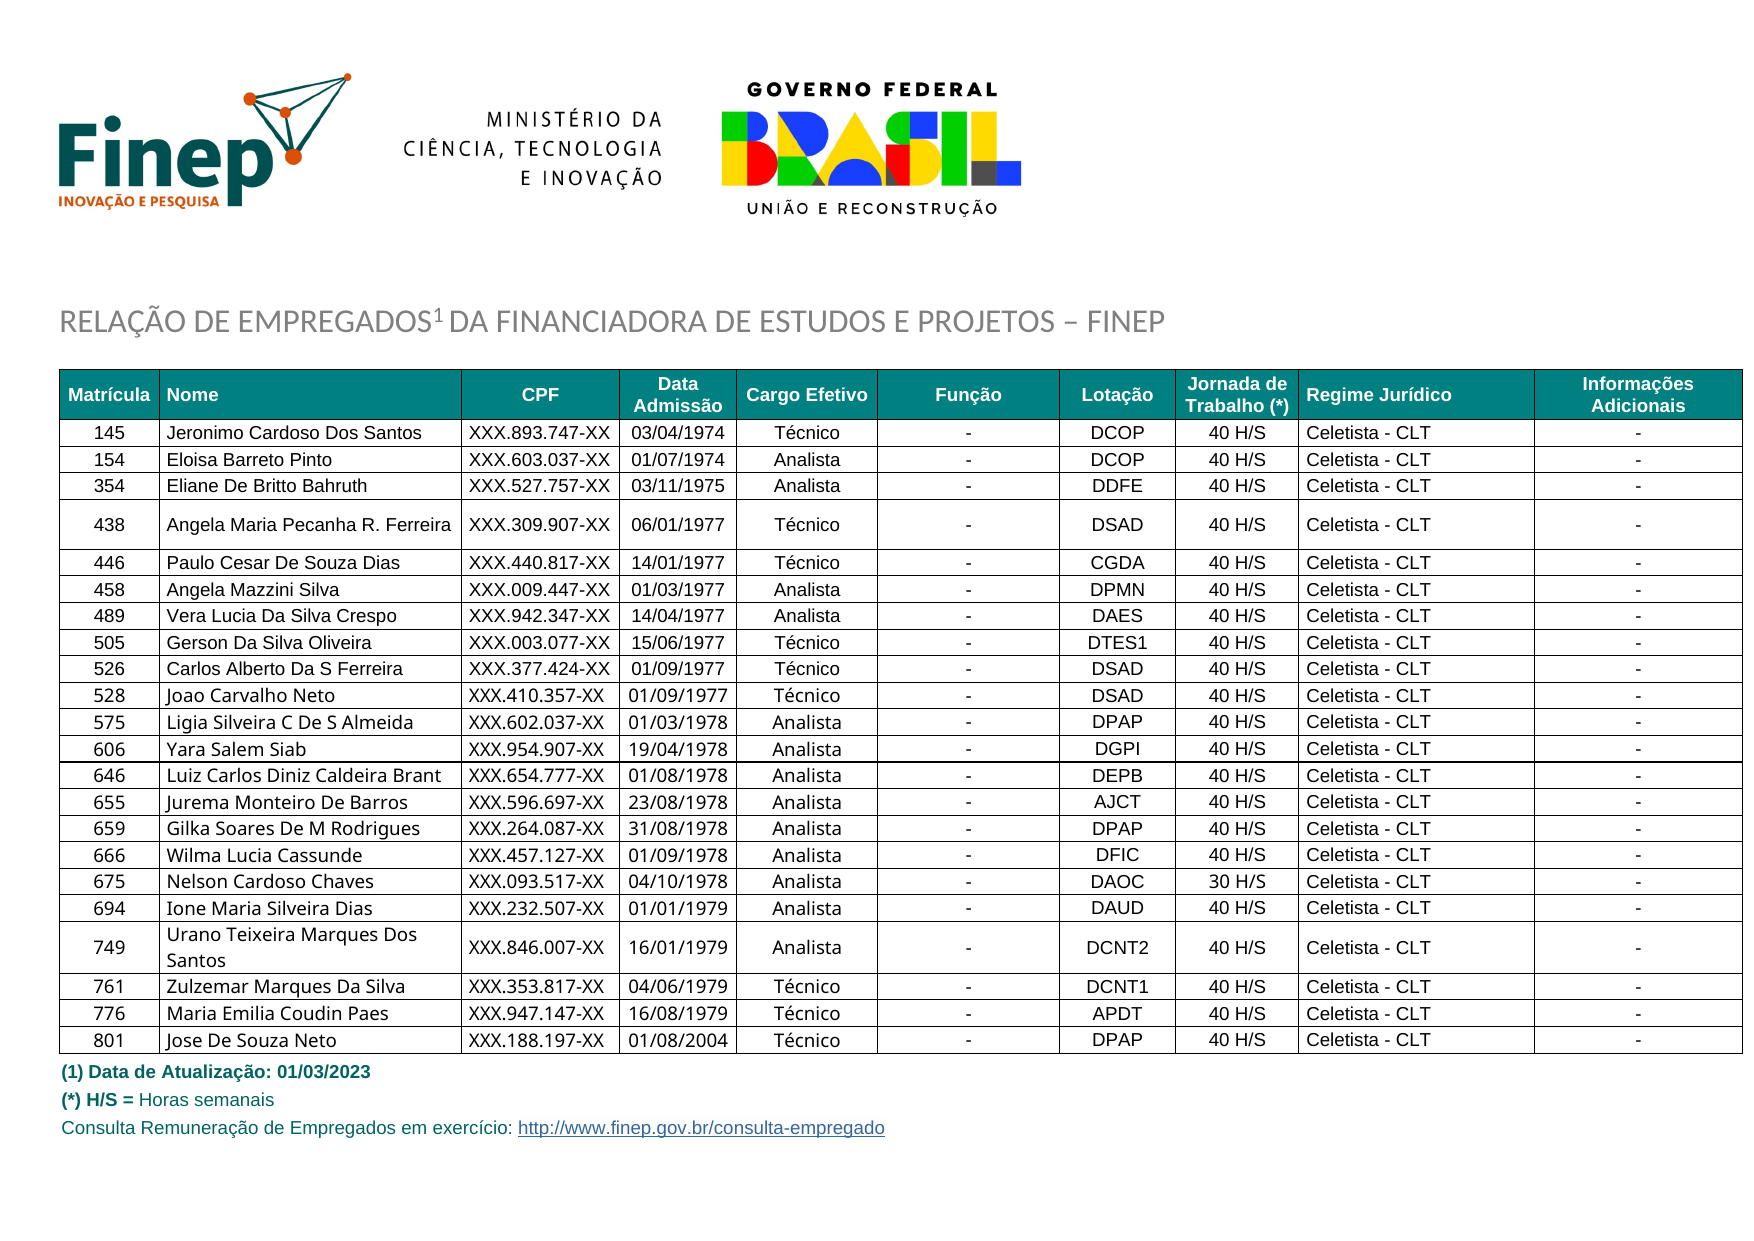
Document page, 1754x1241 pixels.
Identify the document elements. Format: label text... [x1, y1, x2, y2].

table_cell XXX.954.907-XX [462, 736, 619, 761]
table_cell 40 H/S [1176, 550, 1298, 575]
table_cell XXX.188.197-XX [462, 1027, 619, 1052]
table_cell - [878, 922, 1059, 973]
table_cell DPAP [1060, 709, 1175, 735]
table_cell DCNT2 [1060, 922, 1175, 973]
table_cell DSAD [1060, 500, 1175, 549]
table_cell XXX.603.037-XX [462, 447, 619, 472]
table_cell XXX.377.424-XX [462, 656, 619, 682]
table_cell DEPB [1060, 763, 1175, 788]
table_cell Gilka Soares De M Rodrigues [160, 816, 461, 841]
table_cell - [878, 709, 1059, 735]
table_cell Gerson Da Silva Oliveira [160, 630, 461, 655]
table_cell - [1535, 603, 1742, 628]
table_cell Maria Emilia Coudin Paes [160, 1000, 461, 1026]
table_cell Ligia Silveira C De S Almeida [160, 709, 461, 735]
table_cell Analista [737, 816, 877, 841]
table_cell 659 [60, 816, 159, 841]
table_cell Celetista - CLT [1299, 763, 1534, 788]
table_cell Celetista - CLT [1299, 420, 1534, 446]
table_cell XXX.440.817-XX [462, 550, 619, 575]
table_cell 40 H/S [1176, 603, 1298, 628]
table_cell Urano Teixeira Marques Dos Santos [160, 922, 461, 973]
table_cell AJCT [1060, 789, 1175, 814]
table_cell - [1535, 1000, 1742, 1026]
table_cell Técnico [737, 630, 877, 655]
table_cell Celetista - CLT [1299, 789, 1534, 814]
table_cell - [878, 550, 1059, 575]
table_cell 446 [60, 550, 159, 575]
table_cell - [1535, 763, 1742, 788]
table_cell - [878, 842, 1059, 868]
table_cell 655 [60, 789, 159, 814]
table_cell Analista [737, 789, 877, 814]
table_cell DTES1 [1060, 630, 1175, 655]
table_cell Celetista - CLT [1299, 1027, 1534, 1052]
table_cell 03/11/1975 [620, 473, 736, 499]
table_cell Eloisa Barreto Pinto [160, 447, 461, 472]
table_cell 40 H/S [1176, 656, 1298, 682]
table_cell 40 H/S [1176, 420, 1298, 446]
table_cell - [878, 974, 1059, 999]
table_cell - [878, 763, 1059, 788]
table_cell 01/08/1978 [620, 763, 736, 788]
table_cell 505 [60, 630, 159, 655]
table_cell 01/09/1978 [620, 842, 736, 868]
table_cell DAES [1060, 603, 1175, 628]
table_cell XXX.654.777-XX [462, 763, 619, 788]
table_cell - [1535, 447, 1742, 472]
table_cell 40 H/S [1176, 709, 1298, 735]
table_cell 354 [60, 473, 159, 499]
table_cell Celetista - CLT [1299, 709, 1534, 735]
table_cell Celetista - CLT [1299, 895, 1534, 921]
table_header Nome [160, 370, 461, 419]
table_cell 40 H/S [1176, 473, 1298, 499]
table_cell 145 [60, 420, 159, 446]
table_cell Celetista - CLT [1299, 842, 1534, 868]
table_cell - [1535, 922, 1742, 973]
table_cell XXX.596.697-XX [462, 789, 619, 814]
table_cell - [878, 736, 1059, 761]
table_cell DCNT1 [1060, 974, 1175, 999]
table_cell - [878, 500, 1059, 549]
table_cell Celetista - CLT [1299, 736, 1534, 761]
table_cell XXX.009.447-XX [462, 576, 619, 602]
table_cell APDT [1060, 1000, 1175, 1026]
table_cell 154 [60, 447, 159, 472]
table_cell Luiz Carlos Diniz Caldeira Brant [160, 763, 461, 788]
table_cell - [1535, 869, 1742, 894]
table_cell - [1535, 576, 1742, 602]
table_header Lotação [1060, 370, 1175, 419]
table_cell 01/09/1977 [620, 656, 736, 682]
table_cell 40 H/S [1176, 683, 1298, 708]
table_cell - [1535, 895, 1742, 921]
table_cell 801 [60, 1027, 159, 1052]
table_cell - [878, 630, 1059, 655]
table_cell DSAD [1060, 683, 1175, 708]
table_cell Celetista - CLT [1299, 869, 1534, 894]
table_cell Analista [737, 763, 877, 788]
table_cell 761 [60, 974, 159, 999]
table_cell 01/08/2004 [620, 1027, 736, 1052]
table_cell Celetista - CLT [1299, 974, 1534, 999]
table_cell XXX.942.347-XX [462, 603, 619, 628]
table_cell 04/10/1978 [620, 869, 736, 894]
table_cell DCOP [1060, 447, 1175, 472]
table_cell Yara Salem Siab [160, 736, 461, 761]
table_cell 776 [60, 1000, 159, 1026]
table_cell XXX.232.507-XX [462, 895, 619, 921]
table_cell 16/08/1979 [620, 1000, 736, 1026]
table_cell XXX.602.037-XX [462, 709, 619, 735]
table_cell - [878, 656, 1059, 682]
table_cell 01/03/1978 [620, 709, 736, 735]
table_cell Jurema Monteiro De Barros [160, 789, 461, 814]
table_cell Celetista - CLT [1299, 500, 1534, 549]
table_cell - [878, 447, 1059, 472]
table_header Jornada de Trabalho (*) [1176, 370, 1298, 419]
table_cell 31/08/1978 [620, 816, 736, 841]
table_cell 14/04/1977 [620, 603, 736, 628]
table_header Matrícula [60, 370, 159, 419]
table_cell Analista [737, 922, 877, 973]
table_cell - [1535, 550, 1742, 575]
table_cell - [1535, 816, 1742, 841]
table_cell Analista [737, 447, 877, 472]
table_cell Celetista - CLT [1299, 1000, 1534, 1026]
table_cell XXX.309.907-XX [462, 500, 619, 549]
table_cell Zulzemar Marques Da Silva [160, 974, 461, 999]
table_cell XXX.003.077-XX [462, 630, 619, 655]
table_cell 40 H/S [1176, 922, 1298, 973]
table_cell XXX.410.357-XX [462, 683, 619, 708]
table_header CPF [462, 370, 619, 419]
table_cell Técnico [737, 500, 877, 549]
table_cell 40 H/S [1176, 1027, 1298, 1052]
table_cell DAOC [1060, 869, 1175, 894]
table_cell Analista [737, 473, 877, 499]
table_cell 40 H/S [1176, 895, 1298, 921]
table_cell 749 [60, 922, 159, 973]
table_cell - [878, 683, 1059, 708]
table_cell 438 [60, 500, 159, 549]
table_cell - [878, 789, 1059, 814]
table_cell Técnico [737, 1000, 877, 1026]
table_cell 646 [60, 763, 159, 788]
table_cell Celetista - CLT [1299, 630, 1534, 655]
table_cell XXX.264.087-XX [462, 816, 619, 841]
table_header Função [878, 370, 1059, 419]
table_cell 16/01/1979 [620, 922, 736, 973]
table_cell 01/01/1979 [620, 895, 736, 921]
table_cell Técnico [737, 656, 877, 682]
table_cell DPMN [1060, 576, 1175, 602]
table_cell - [1535, 1027, 1742, 1052]
table_cell 458 [60, 576, 159, 602]
table_cell 675 [60, 869, 159, 894]
table_cell - [1535, 656, 1742, 682]
table_cell 40 H/S [1176, 576, 1298, 602]
table_header Data Admissão [620, 370, 736, 419]
table_cell - [878, 816, 1059, 841]
table_cell Analista [737, 895, 877, 921]
table_cell Ione Maria Silveira Dias [160, 895, 461, 921]
table_cell Celetista - CLT [1299, 816, 1534, 841]
table_cell Técnico [737, 550, 877, 575]
table_cell 40 H/S [1176, 1000, 1298, 1026]
table_cell 30 H/S [1176, 869, 1298, 894]
table_cell DCOP [1060, 420, 1175, 446]
table_cell 01/09/1977 [620, 683, 736, 708]
table_cell XXX.846.007-XX [462, 922, 619, 973]
table_cell - [878, 603, 1059, 628]
table_cell Nelson Cardoso Chaves [160, 869, 461, 894]
table_cell Carlos Alberto Da S Ferreira [160, 656, 461, 682]
table_cell 40 H/S [1176, 974, 1298, 999]
table_cell XXX.893.747-XX [462, 420, 619, 446]
table_cell - [1535, 842, 1742, 868]
table_cell - [1535, 683, 1742, 708]
table_cell 694 [60, 895, 159, 921]
table_cell 14/01/1977 [620, 550, 736, 575]
table_cell Angela Maria Pecanha R. Ferreira [160, 500, 461, 549]
table_cell 01/03/1977 [620, 576, 736, 602]
table_cell Vera Lucia Da Silva Crespo [160, 603, 461, 628]
table_cell CGDA [1060, 550, 1175, 575]
table_cell XXX.527.757-XX [462, 473, 619, 499]
table_cell Analista [737, 576, 877, 602]
table_cell - [1535, 736, 1742, 761]
table_cell - [878, 869, 1059, 894]
table_cell XXX.947.147-XX [462, 1000, 619, 1026]
table_cell Celetista - CLT [1299, 656, 1534, 682]
table_cell 40 H/S [1176, 500, 1298, 549]
table_cell Jose De Souza Neto [160, 1027, 461, 1052]
table_cell - [1535, 500, 1742, 549]
table_cell Joao Carvalho Neto [160, 683, 461, 708]
table_cell Técnico [737, 1027, 877, 1052]
table_cell - [878, 576, 1059, 602]
table_cell 606 [60, 736, 159, 761]
table_cell Celetista - CLT [1299, 550, 1534, 575]
table_cell 528 [60, 683, 159, 708]
table_cell 19/04/1978 [620, 736, 736, 761]
table_cell 40 H/S [1176, 789, 1298, 814]
table_cell Celetista - CLT [1299, 473, 1534, 499]
table_cell 40 H/S [1176, 842, 1298, 868]
table_cell Analista [737, 709, 877, 735]
table_cell DPAP [1060, 816, 1175, 841]
table_cell DPAP [1060, 1027, 1175, 1052]
table_cell 40 H/S [1176, 447, 1298, 472]
table_cell Celetista - CLT [1299, 603, 1534, 628]
table_header Regime Jurídico [1299, 370, 1534, 419]
table_cell Técnico [737, 974, 877, 999]
table_cell Eliane De Britto Bahruth [160, 473, 461, 499]
table_cell - [878, 895, 1059, 921]
table_cell - [1535, 630, 1742, 655]
table_cell Celetista - CLT [1299, 922, 1534, 973]
table_cell 40 H/S [1176, 736, 1298, 761]
table_cell 04/06/1979 [620, 974, 736, 999]
table_cell DGPI [1060, 736, 1175, 761]
table_cell Celetista - CLT [1299, 447, 1534, 472]
table_cell 40 H/S [1176, 763, 1298, 788]
table_cell XXX.457.127-XX [462, 842, 619, 868]
table_cell XXX.353.817-XX [462, 974, 619, 999]
table_cell Wilma Lucia Cassunde [160, 842, 461, 868]
table_cell - [1535, 473, 1742, 499]
table_cell - [1535, 789, 1742, 814]
table_cell - [1535, 709, 1742, 735]
table_cell 23/08/1978 [620, 789, 736, 814]
table_cell DDFE [1060, 473, 1175, 499]
table_cell 01/07/1974 [620, 447, 736, 472]
table_cell 06/01/1977 [620, 500, 736, 549]
table_cell XXX.093.517-XX [462, 869, 619, 894]
table_cell Celetista - CLT [1299, 683, 1534, 708]
table_cell 489 [60, 603, 159, 628]
table_cell - [878, 1000, 1059, 1026]
table_cell Analista [737, 736, 877, 761]
table_cell - [878, 1027, 1059, 1052]
table_header Cargo Efetivo [737, 370, 877, 419]
table_cell 666 [60, 842, 159, 868]
table_cell - [1535, 420, 1742, 446]
table_cell Analista [737, 869, 877, 894]
table_cell - [878, 420, 1059, 446]
table_cell DAUD [1060, 895, 1175, 921]
table_cell 526 [60, 656, 159, 682]
table_cell DFIC [1060, 842, 1175, 868]
table_cell 575 [60, 709, 159, 735]
table_cell Técnico [737, 683, 877, 708]
table_cell Analista [737, 842, 877, 868]
table_cell - [878, 473, 1059, 499]
table_cell 15/06/1977 [620, 630, 736, 655]
table_cell Celetista - CLT [1299, 576, 1534, 602]
table_cell Angela Mazzini Silva [160, 576, 461, 602]
table_cell 40 H/S [1176, 816, 1298, 841]
table_cell 03/04/1974 [620, 420, 736, 446]
table_cell Técnico [737, 420, 877, 446]
table_cell DSAD [1060, 656, 1175, 682]
table_cell Paulo Cesar De Souza Dias [160, 550, 461, 575]
table_cell Jeronimo Cardoso Dos Santos [160, 420, 461, 446]
table_cell - [1535, 974, 1742, 999]
table_cell Analista [737, 603, 877, 628]
table_header Informações Adicionais [1535, 370, 1742, 419]
table_cell 40 H/S [1176, 630, 1298, 655]
